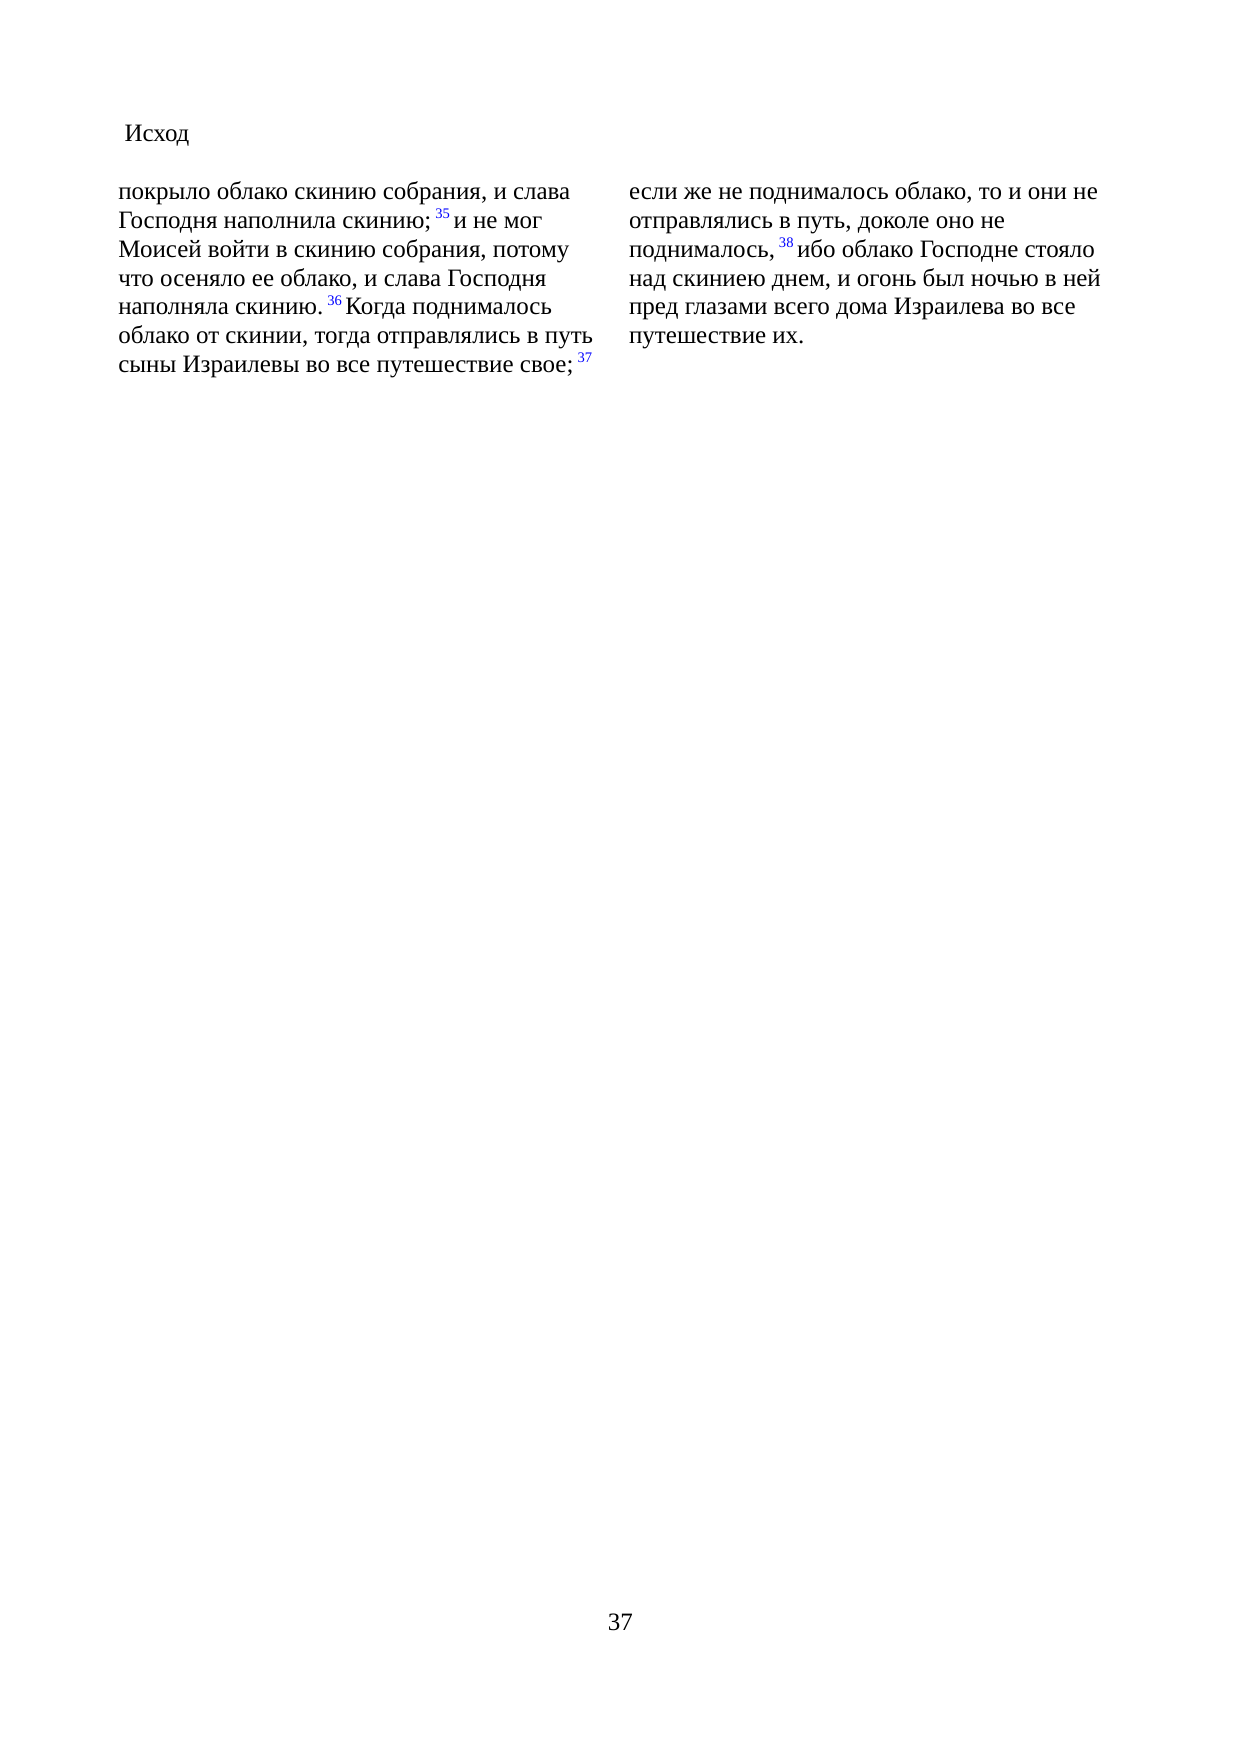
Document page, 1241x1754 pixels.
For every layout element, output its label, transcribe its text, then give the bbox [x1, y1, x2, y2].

text если же не поднималось облако, то и они не отправлялись в путь, доколе оно не поднималось, 38 ибо облако Господне стояло над скиниею днем, и огонь был ночью в ней пред глазами всего дома Израилева во все путешествие их. [629, 176, 1122, 349]
text покрыло облако скинию собрания, и слава Господня наполнила скинию; 35 и не мог Моисей войти в скинию собрания, потому что осеняло ее облако, и слава Господня наполняла скинию. 36 Когда поднималось облако от скинии, тогда отправлялись в путь сыны Израилевы во все путешествие свое; 37 [118, 176, 611, 378]
